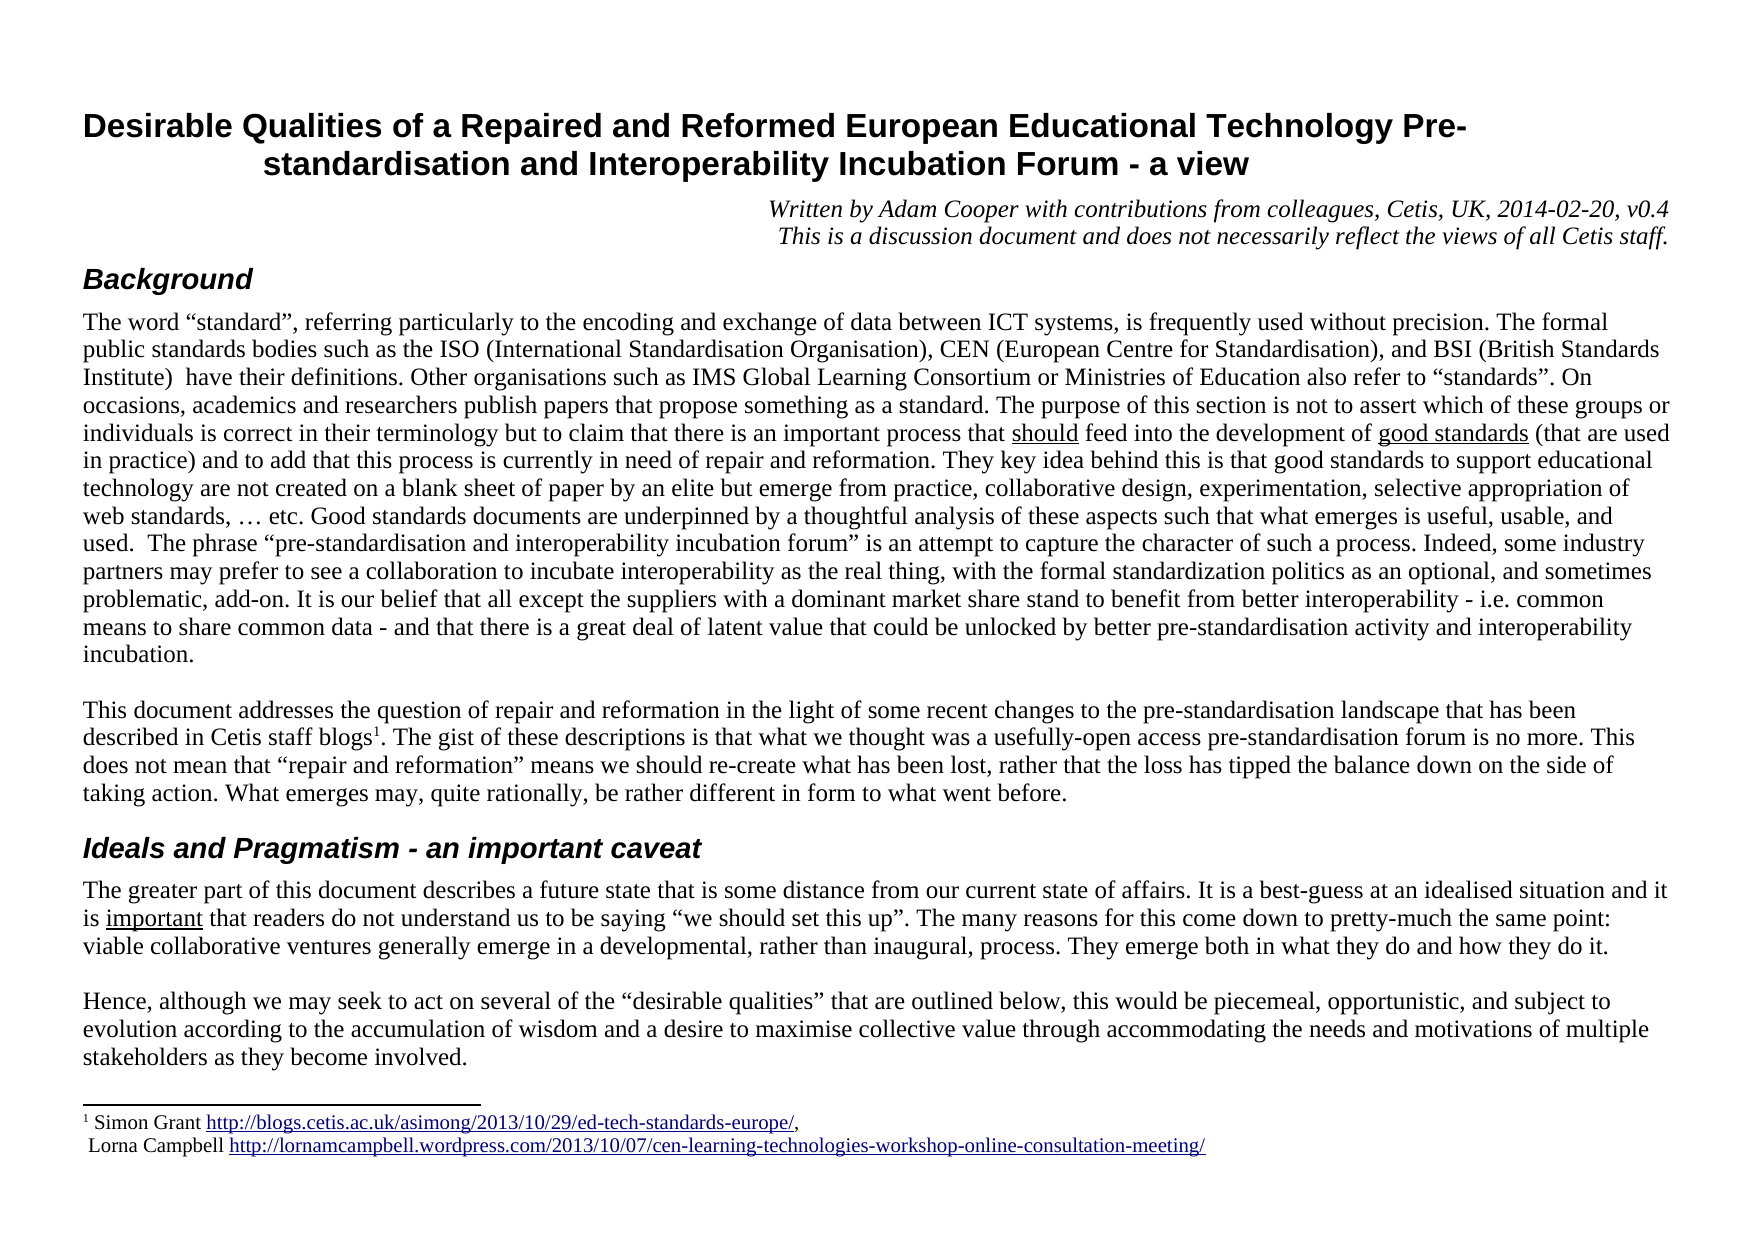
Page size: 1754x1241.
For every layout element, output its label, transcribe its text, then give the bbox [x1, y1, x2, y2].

text Lorna Campbell http://lornamcampbell.wordpress.com/2013/10/07/cen-learning-technologies-workshop-online-consultation-meeting/ [83, 1134, 1671, 1157]
text Simon Grant http://blogs.cetis.ac.uk/asimong/2013/10/29/ed-tech-standards-europe/, [83, 1111, 1671, 1134]
text Written by Adam Cooper with contributions from colleagues, Cetis, UK, 2014-02-20, v0.4 This is a discussion document and does not necessarily reflect the views of all Cetis staff. [83, 195, 1671, 250]
subtitle Desirable Qualities of a Repaired and Reformed European Educational Technology Pre-standardisation and Interoperability Incubation Forum - a view [83, 108, 1671, 182]
subtitle Ideals and Pragmatism - an important caveat [83, 832, 1671, 864]
text Hence, although we may seek to act on several of the “desirable qualities” that are outlined below, this would be piecemeal, opportunistic, and subject to evolution according to the accumulation of wisdom and a desire to maximise collective value through accommodating the needs and motivations of multiple stakeholders as they become involved. [83, 987, 1671, 1071]
subtitle Background [83, 263, 1671, 295]
text The greater part of this document describes a future state that is some distance from our current state of affairs. It is a best-guess at an idealised situation and it is important that readers do not understand us to be saying “we should set this up”. The many reasons for this come down to pretty-much the same point: viable collaborative ventures generally emerge in a developmental, rather than inaugural, process. They emerge both in what they do and how they do it. [83, 877, 1671, 960]
text The word “standard”, referring particularly to the encoding and exchange of data between ICT systems, is frequently used without precision. The formal public standards bodies such as the ISO (International Standardisation Organisation), CEN (European Centre for Standardisation), and BSI (British Standards Institute) have their definitions. Other organisations such as IMS Global Learning Consortium or Ministries of Education also refer to “standards”. On occasions, academics and researchers publish papers that propose something as a standard. The purpose of this section is not to assert which of these groups or individuals is correct in their terminology but to claim that there is an important process that should feed into the development of good standards (that are used in practice) and to add that this process is currently in need of repair and reformation. They key idea behind this is that good standards to support educational technology are not created on a blank sheet of paper by an elite but emerge from practice, collaborative design, experimentation, selective appropriation of web standards, … etc. Good standards documents are underpinned by a thoughtful analysis of these aspects such that what emerges is useful, usable, and used. The phrase “pre-standardisation and interoperability incubation forum” is an attempt to capture the character of such a process. Indeed, some industry partners may prefer to see a collaboration to incubate interoperability as the real thing, with the formal standardization politics as an optional, and sometimes problematic, add-on. It is our belief that all except the suppliers with a dominant market share stand to benefit from better interoperability - i.e. common means to share common data - and that there is a great deal of latent value that could be unlocked by better pre-standardisation activity and interoperability incubation. [83, 308, 1671, 668]
text This document addresses the question of repair and reformation in the light of some recent changes to the pre-standardisation landscape that has been described in Cetis staff blogs. The gist of these descriptions is that what we thought was a usefully-open access pre-standardisation forum is no more. This does not mean that “repair and reformation” means we should re-create what has been lost, rather that the loss has tipped the balance down on the side of taking action. What emerges may, quite rationally, be rather different in form to what went before. [83, 696, 1671, 807]
